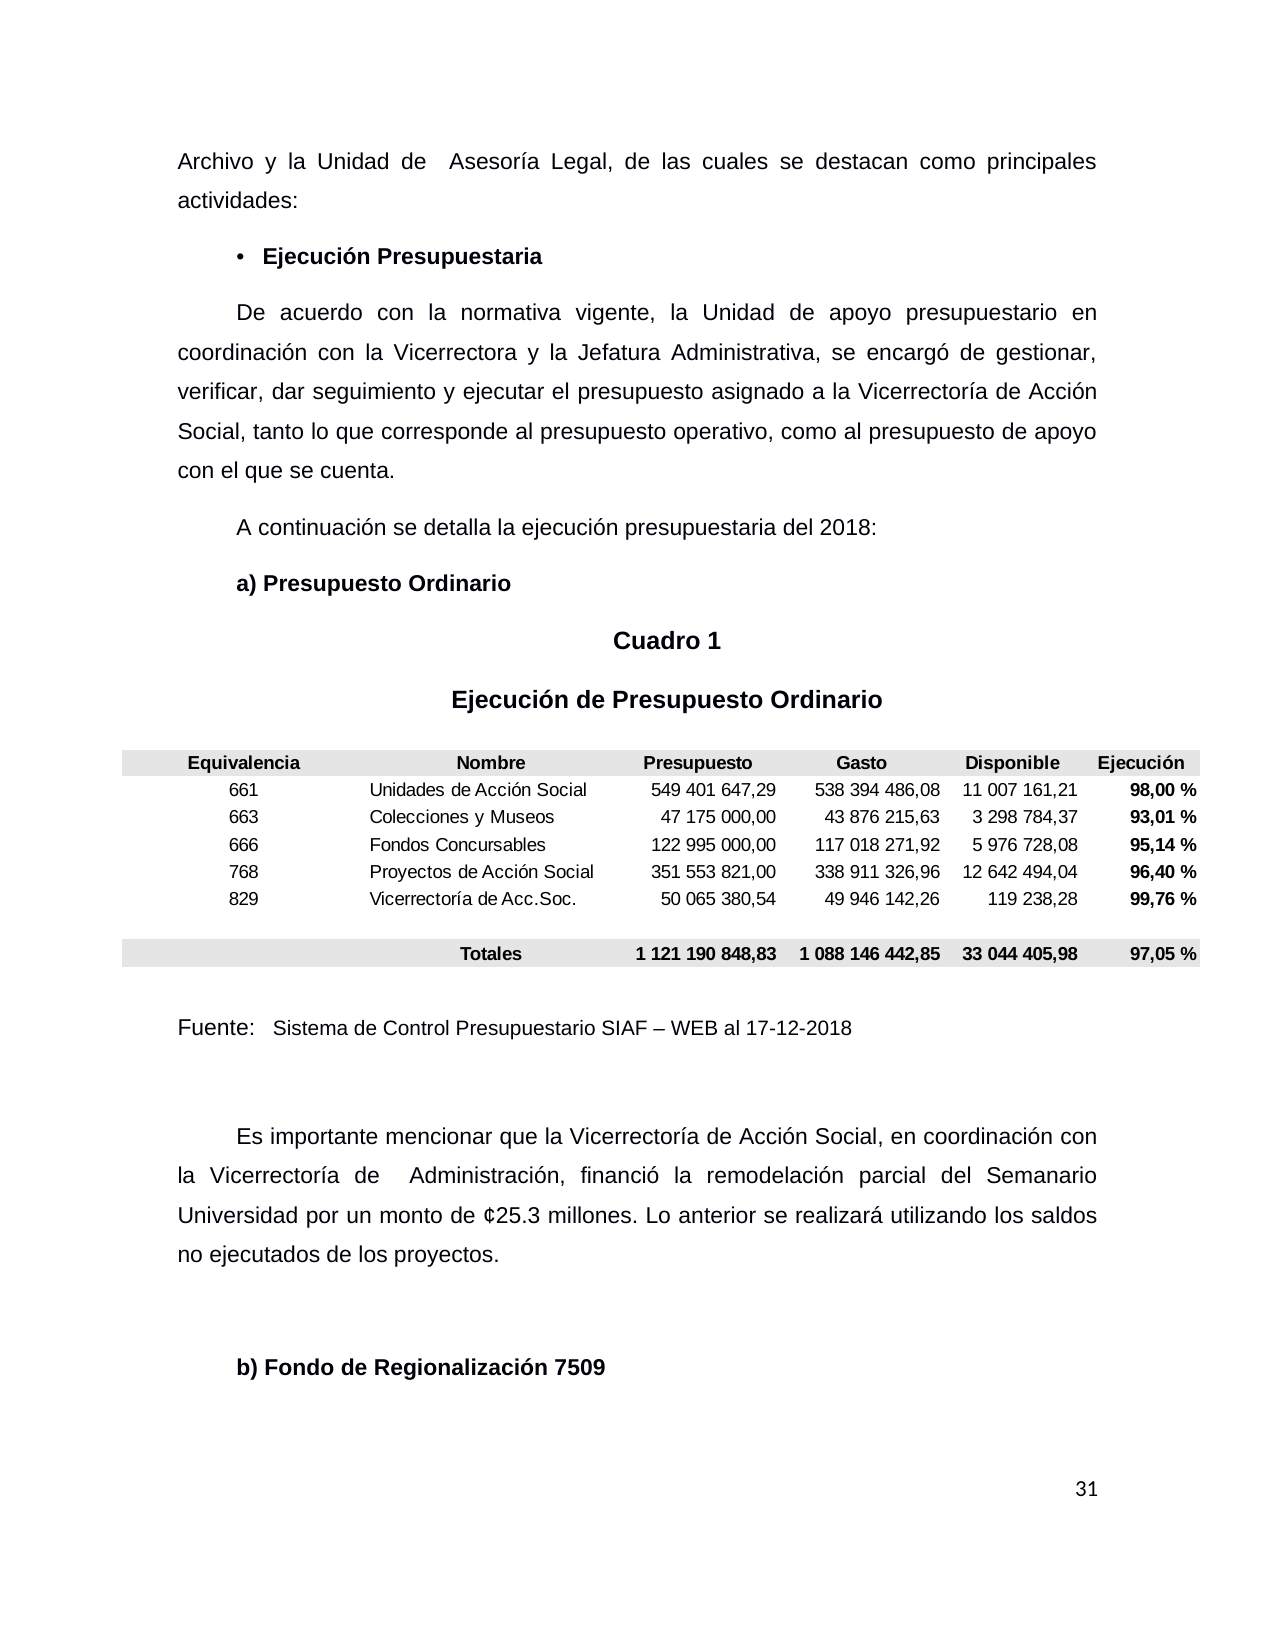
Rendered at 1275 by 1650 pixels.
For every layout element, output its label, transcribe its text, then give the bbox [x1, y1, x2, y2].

text Archivo y la Unidad de Asesoría Legal, de las cuales se destacan como principales actividades: [177, 148, 1098, 213]
text Ejecución de Presupuesto Ordinario [177, 686, 1098, 714]
text • Ejecución Presupuestaria [177, 243, 1098, 269]
text a) Presupuesto Ordinario [177, 569, 1098, 596]
text [177, 745, 1098, 750]
text De acuerdo con la normativa vigente, la Unidad de apoyo presupuestario en coordinación con la Vicerrectora y la Jefatura Administrativa, se encargó de gestionar, verificar, dar seguimiento y ejecutar el presupuesto asignado a la Vicerrectoría de Acción Social, tanto lo que corresponde al presupuesto operativo, como al presupuesto de apoyo con el que se cuenta. [177, 299, 1098, 484]
text Cuadro 1 [177, 626, 1098, 654]
text b) Fondo de Regionalización 7509 [177, 1353, 1098, 1380]
text Es importante mencionar que la Vicerrectoría de Acción Social, en coordinación con la Vicerrectoría de Administración, financió la remodelación parcial del Semanario Universidad por un monto de ¢25.3 millones. Lo anterior se realizará utilizando los saldos no ejecutados de los proyectos. [177, 1123, 1098, 1268]
text A continuación se detalla la ejecución presupuestaria del 2018: [177, 513, 1098, 540]
text Fuente: Sistema de Control Presupuestario SIAF – WEB al 17-12-2018 [177, 967, 1098, 1040]
